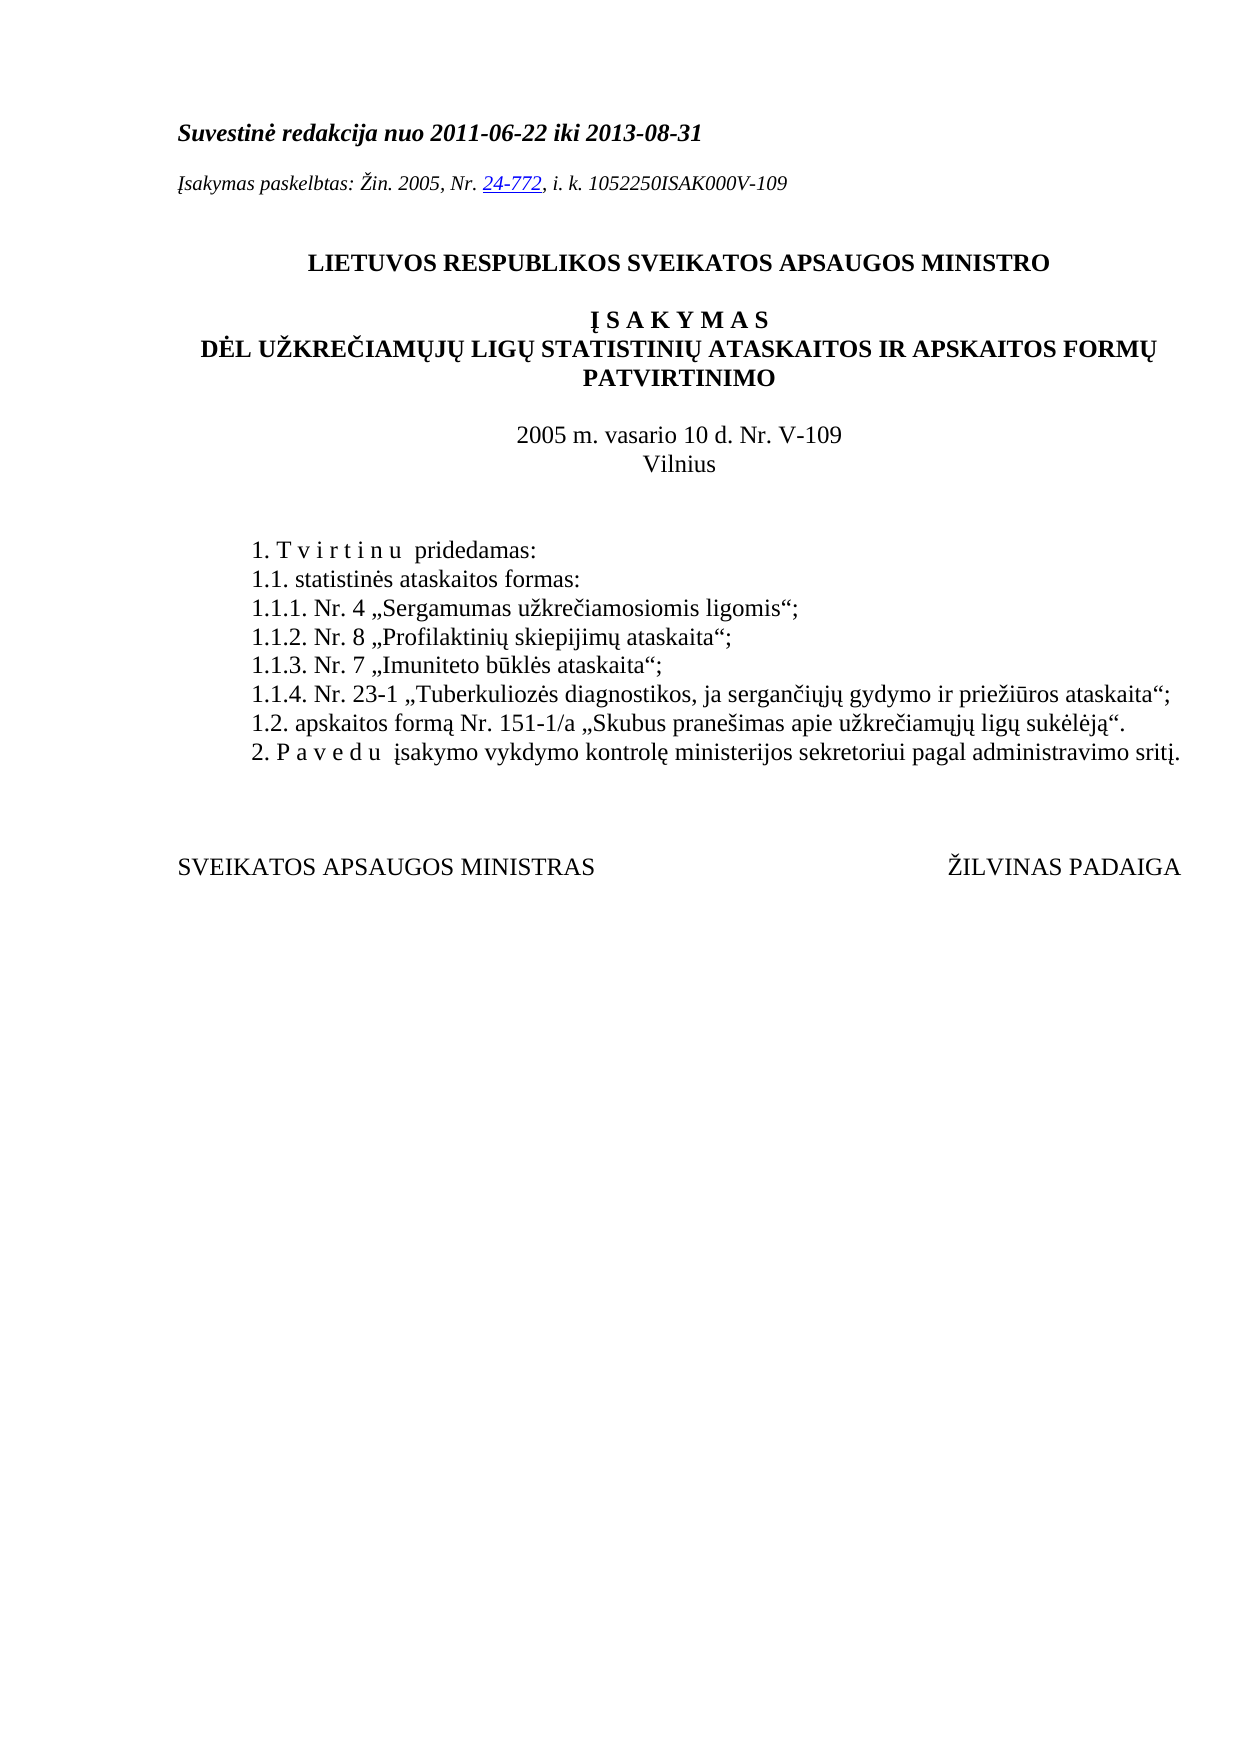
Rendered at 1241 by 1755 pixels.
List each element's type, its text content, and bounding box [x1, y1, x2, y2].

text LIETUVOS RESPUBLIKOS SVEIKATOS APSAUGOS MINISTRO [177, 248, 1181, 277]
text 1.1.3. Nr. 7 „Imuniteto būklės ataskaita“; [177, 650, 1181, 679]
text 1.1.2. Nr. 8 „Profilaktinių skiepijimų ataskaita“; [177, 622, 1181, 650]
text 1.1.4. Nr. 23-1 „Tuberkuliozės diagnostikos, ja sergančiųjų gydymo ir priežiūros ataskaita“; [177, 679, 1181, 708]
text Įsakymas paskelbtas: Žin. 2005, Nr. 24-772, i. k. 1052250ISAK000V-109 [177, 171, 1181, 195]
text Suvestinė redakcija nuo 2011-06-22 iki 2013-08-31 [177, 118, 1181, 147]
text SVEIKATOS APSAUGOS MINISTRAS ŽILVINAS PADAIGA [177, 852, 1181, 880]
text 1.1. statistinės ataskaitos formas: [177, 564, 1181, 593]
text 1.2. apskaitos formą Nr. 151-1/a „Skubus pranešimas apie užkrečiamųjų ligų sukėlėją“. [177, 708, 1181, 737]
text 1. Tvirtinu pridedamas: [177, 535, 1181, 564]
text Vilnius [177, 449, 1181, 478]
text 2005 m. vasario 10 d. Nr. V-109 [177, 420, 1181, 449]
text DĖL UŽKREČIAMŲJŲ LIGŲ STATISTINIŲ ATASKAITOS IR APSKAITOS FORMŲ PATVIRTINIMO [177, 334, 1181, 392]
text 1.1.1. Nr. 4 „Sergamumas užkrečiamosiomis ligomis“; [177, 593, 1181, 622]
text Į S A K Y M A S [177, 305, 1181, 334]
text 2. Pavedu įsakymo vykdymo kontrolę ministerijos sekretoriui pagal administravimo sritį. [177, 737, 1181, 765]
